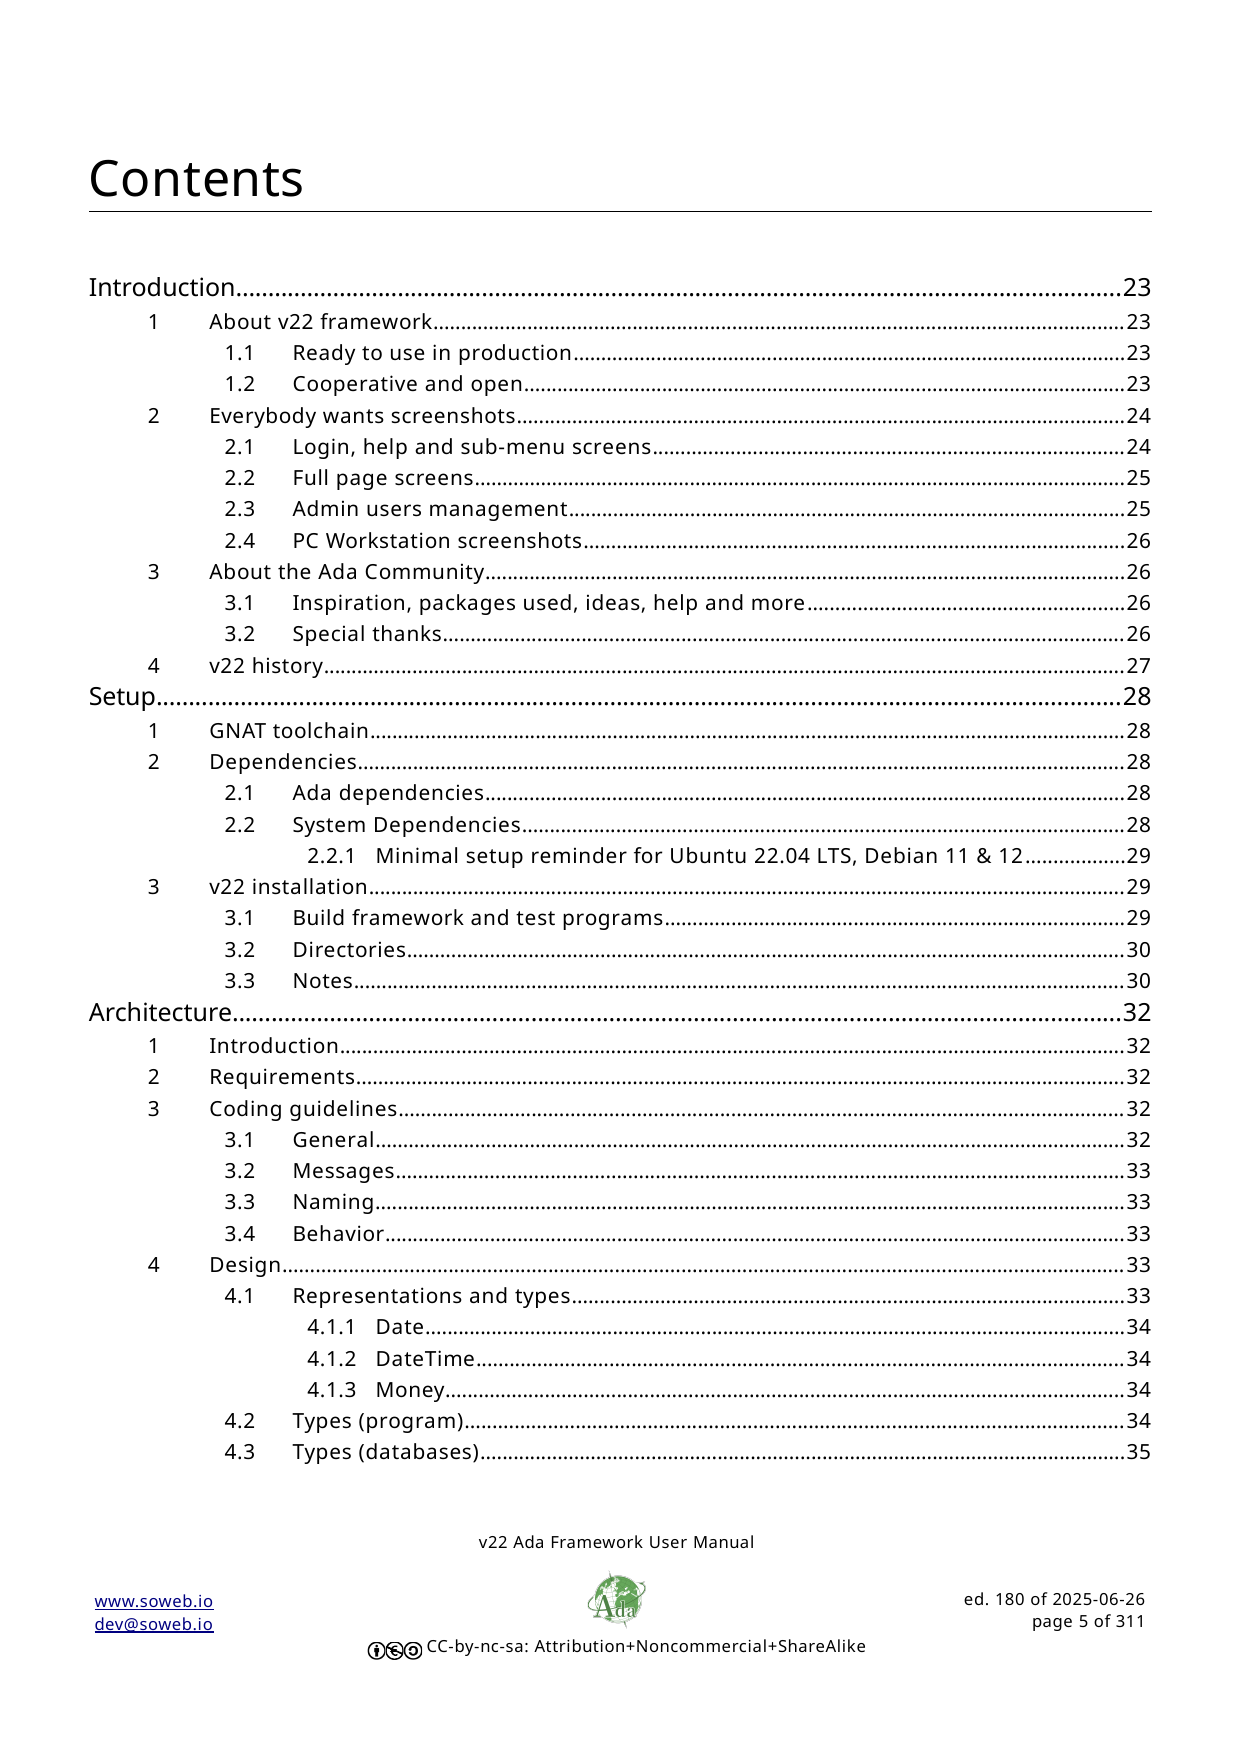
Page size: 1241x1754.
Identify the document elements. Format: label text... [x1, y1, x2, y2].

text 3.1 Build framework and test programs 29 [224, 901, 1152, 932]
text 2.3 Admin users management 25 [224, 492, 1152, 523]
text 4.1 Representations and types 33 [224, 1278, 1152, 1310]
text 3.2 Messages 33 [224, 1153, 1152, 1185]
text 3 About the Ada Community 26 [148, 554, 1152, 586]
text 2 Requirements 32 [148, 1060, 1152, 1091]
text 4 Design 33 [148, 1247, 1152, 1278]
text Architecture 32 [88, 994, 1152, 1028]
text 4.1.1 Date 34 [307, 1310, 1152, 1341]
text 2.2 Full page screens 25 [224, 461, 1152, 492]
text 2 Everybody wants screenshots 24 [148, 398, 1152, 429]
text 1 Introduction 32 [148, 1028, 1152, 1060]
text Setup 28 [88, 679, 1152, 713]
text Introduction 23 [88, 270, 1152, 304]
text 4 v22 history 27 [148, 648, 1152, 679]
text 3.4 Behavior 33 [224, 1216, 1152, 1247]
text 3.2 Directories 30 [224, 932, 1152, 963]
text 4.2 Types (program) 34 [224, 1403, 1152, 1435]
text 3.3 Notes 30 [224, 963, 1152, 994]
text 3.2 Special thanks 26 [224, 617, 1152, 648]
text 1 About v22 framework 23 [148, 304, 1152, 336]
text 2 Dependencies 28 [148, 744, 1152, 776]
text 2.2 System Dependencies 28 [224, 807, 1152, 838]
text 1.2 Cooperative and open 23 [224, 367, 1152, 398]
subtitle Contents [88, 131, 1152, 211]
text 3.1 Inspiration, packages used, ideas, help and more 26 [224, 586, 1152, 617]
text 1 GNAT toolchain 28 [148, 713, 1152, 744]
text 4.3 Types (databases) 35 [224, 1435, 1152, 1466]
text 2.1 Login, help and sub-menu screens 24 [224, 429, 1152, 461]
text 4.1.3 Money 34 [307, 1372, 1152, 1403]
text 2.4 PC Workstation screenshots 26 [224, 523, 1152, 554]
text 3.1 General 32 [224, 1122, 1152, 1153]
text 3.3 Naming 33 [224, 1185, 1152, 1216]
picture [367, 1642, 423, 1660]
text 4.1.2 DateTime 34 [307, 1341, 1152, 1372]
text 2.1 Ada dependencies 28 [224, 776, 1152, 807]
text 3 Coding guidelines 32 [148, 1091, 1152, 1122]
text 2.2.1 Minimal setup reminder for Ubuntu 22.04 LTS, Debian 11 & 12 29 [307, 838, 1152, 869]
text 1.1 Ready to use in production 23 [224, 336, 1152, 367]
picture [587, 1570, 646, 1629]
text 3 v22 installation 29 [148, 869, 1152, 901]
